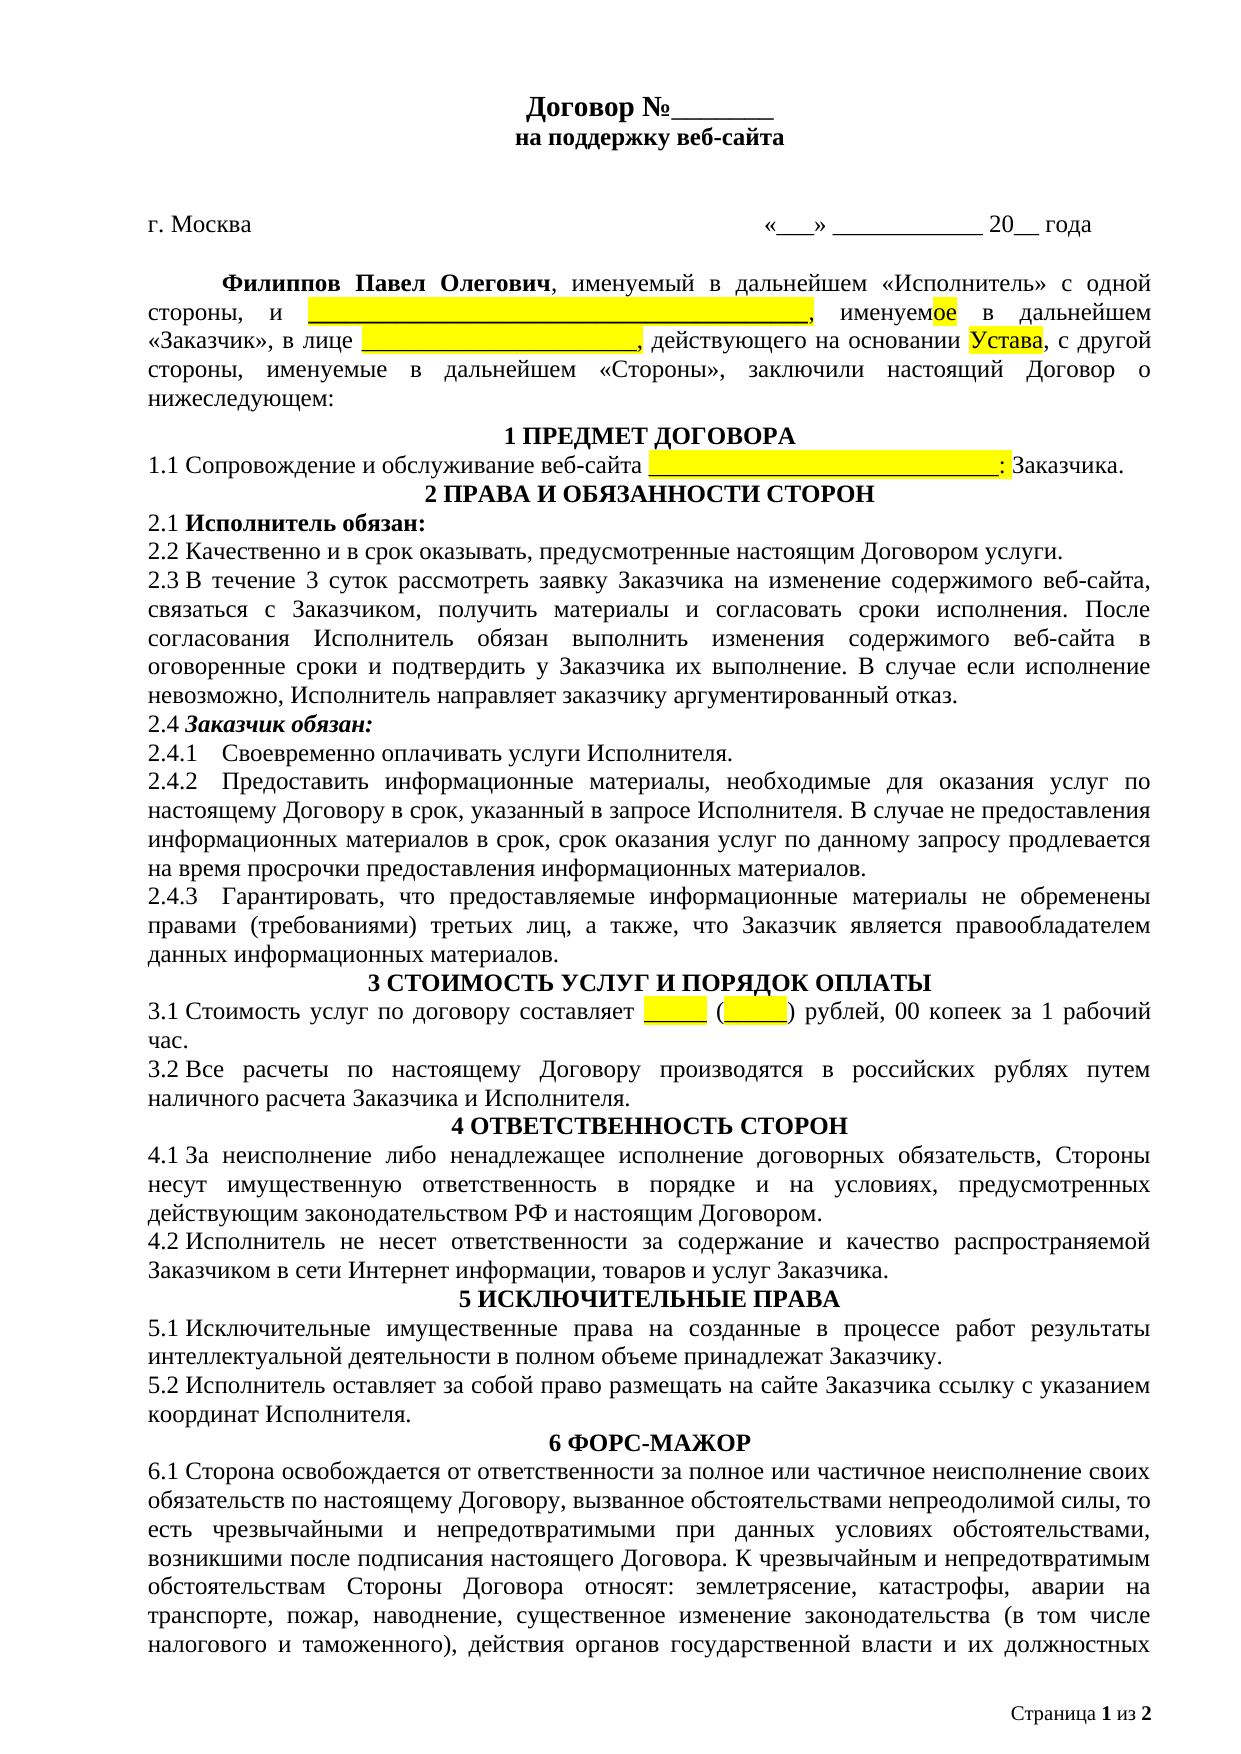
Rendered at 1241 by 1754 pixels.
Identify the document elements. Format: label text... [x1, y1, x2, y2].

list Заказчик обязан: [148, 709, 1152, 738]
list Качественно и в срок оказывать, предусмотренные настоящим Договором услуги. [148, 536, 1152, 565]
list Исполнитель обязан: [148, 508, 1152, 536]
list Предоставить информационные материалы, необходимые для оказания услуг по настоящему Договору в срок, указанный в запросе Исполнителя. В случае не предоставления информационных материалов в срок, срок оказания услуг по данному запросу продлевается на время просрочки предоставления информационных материалов. [148, 766, 1152, 881]
text Филиппов Павел Олегович, именуемый в дальнейшем «Исполнитель» с одной стороны, и ________________________________________, именуемое в дальнейшем «Заказчик», в лице ______________________, действующего на основании Устава, с другой стороны, именуемые в дальнейшем «Стороны», заключили настоящий Договор о нижеследующем: [148, 268, 1152, 412]
list Сторона освобождается от ответственности за полное или частичное неисполнение своих обязательств по настоящему Договору, вызванное обстоятельствами непреодолимой силы, то есть чрезвычайными и непредотвратимыми при данных условиях обстоятельствами, возникшими после подписания настоящего Договора. К чрезвычайным и непредотвратимым обстоятельствам Стороны Договора относят: землетрясение, катастрофы, аварии на транспорте, пожар, наводнение, существенное изменение законодательства (в том числе налогового и таможенного), действия органов государственной власти и их должностных [148, 1456, 1152, 1658]
list Своевременно оплачивать услуги Исполнителя. [148, 738, 1152, 766]
list ОТВЕТСТВЕННОСТЬ СТОРОН [148, 1111, 1152, 1140]
list Исполнитель не несет ответственности за содержание и качество распространяемой Заказчиком в сети Интернет информации, товаров и услуг Заказчика. [148, 1226, 1152, 1284]
list ФОРС-МАЖОР [148, 1428, 1152, 1456]
text г. Москва «___» ____________ 20__ года [148, 209, 1152, 238]
list Гарантировать, что предоставляемые информационные материалы не обременены правами (требованиями) третьих лиц, а также, что Заказчик является правообладателем данных информационных материалов. [148, 881, 1152, 968]
list Исполнитель оставляет за собой право размещать на сайте Заказчика ссылку с указанием координат Исполнителя. [148, 1370, 1152, 1428]
list ПРЕДМЕТ ДОГОВОРА [148, 421, 1152, 450]
list ИСКЛЮЧИТЕЛЬНЫЕ ПРАВА [148, 1284, 1152, 1313]
list Сопровождение и обслуживание веб-сайта ____________________________: Заказчика. [148, 450, 1152, 479]
list Исключительные имущественные права на созданные в процессе работ результаты интеллектуальной деятельности в полном объеме принадлежат Заказчику. [148, 1313, 1152, 1370]
list ПРАВА И ОБЯЗАННОСТИ СТОРОН [148, 479, 1152, 508]
list В течение 3 суток рассмотреть заявку Заказчика на изменение содержимого веб-сайта, связаться с Заказчиком, получить материалы и согласовать сроки исполнения. После согласования Исполнитель обязан выполнить изменения содержимого веб-сайта в оговоренные сроки и подтвердить у Заказчика их выполнение. В случае если исполнение невозможно, Исполнитель направляет заказчику аргументированный отказ. [148, 565, 1152, 709]
list СТОИМОСТЬ УСЛУГ И ПОРЯДОК ОПЛАТЫ [148, 968, 1152, 996]
list За неисполнение либо ненадлежащее исполнение договорных обязательств, Стороны несут имущественную ответственность в порядке и на условиях, предусмотренных действующим законодательством РФ и настоящим Договором. [148, 1140, 1152, 1226]
list Все расчеты по настоящему Договору производятся в российских рублях путем наличного расчета Заказчика и Исполнителя. [148, 1054, 1152, 1111]
list Стоимость услуг по договору составляет _____ (_____) рублей, 00 копеек за 1 рабочий час. [148, 996, 1152, 1054]
text Договор №_______ на поддержку веб-сайта [148, 89, 1152, 151]
